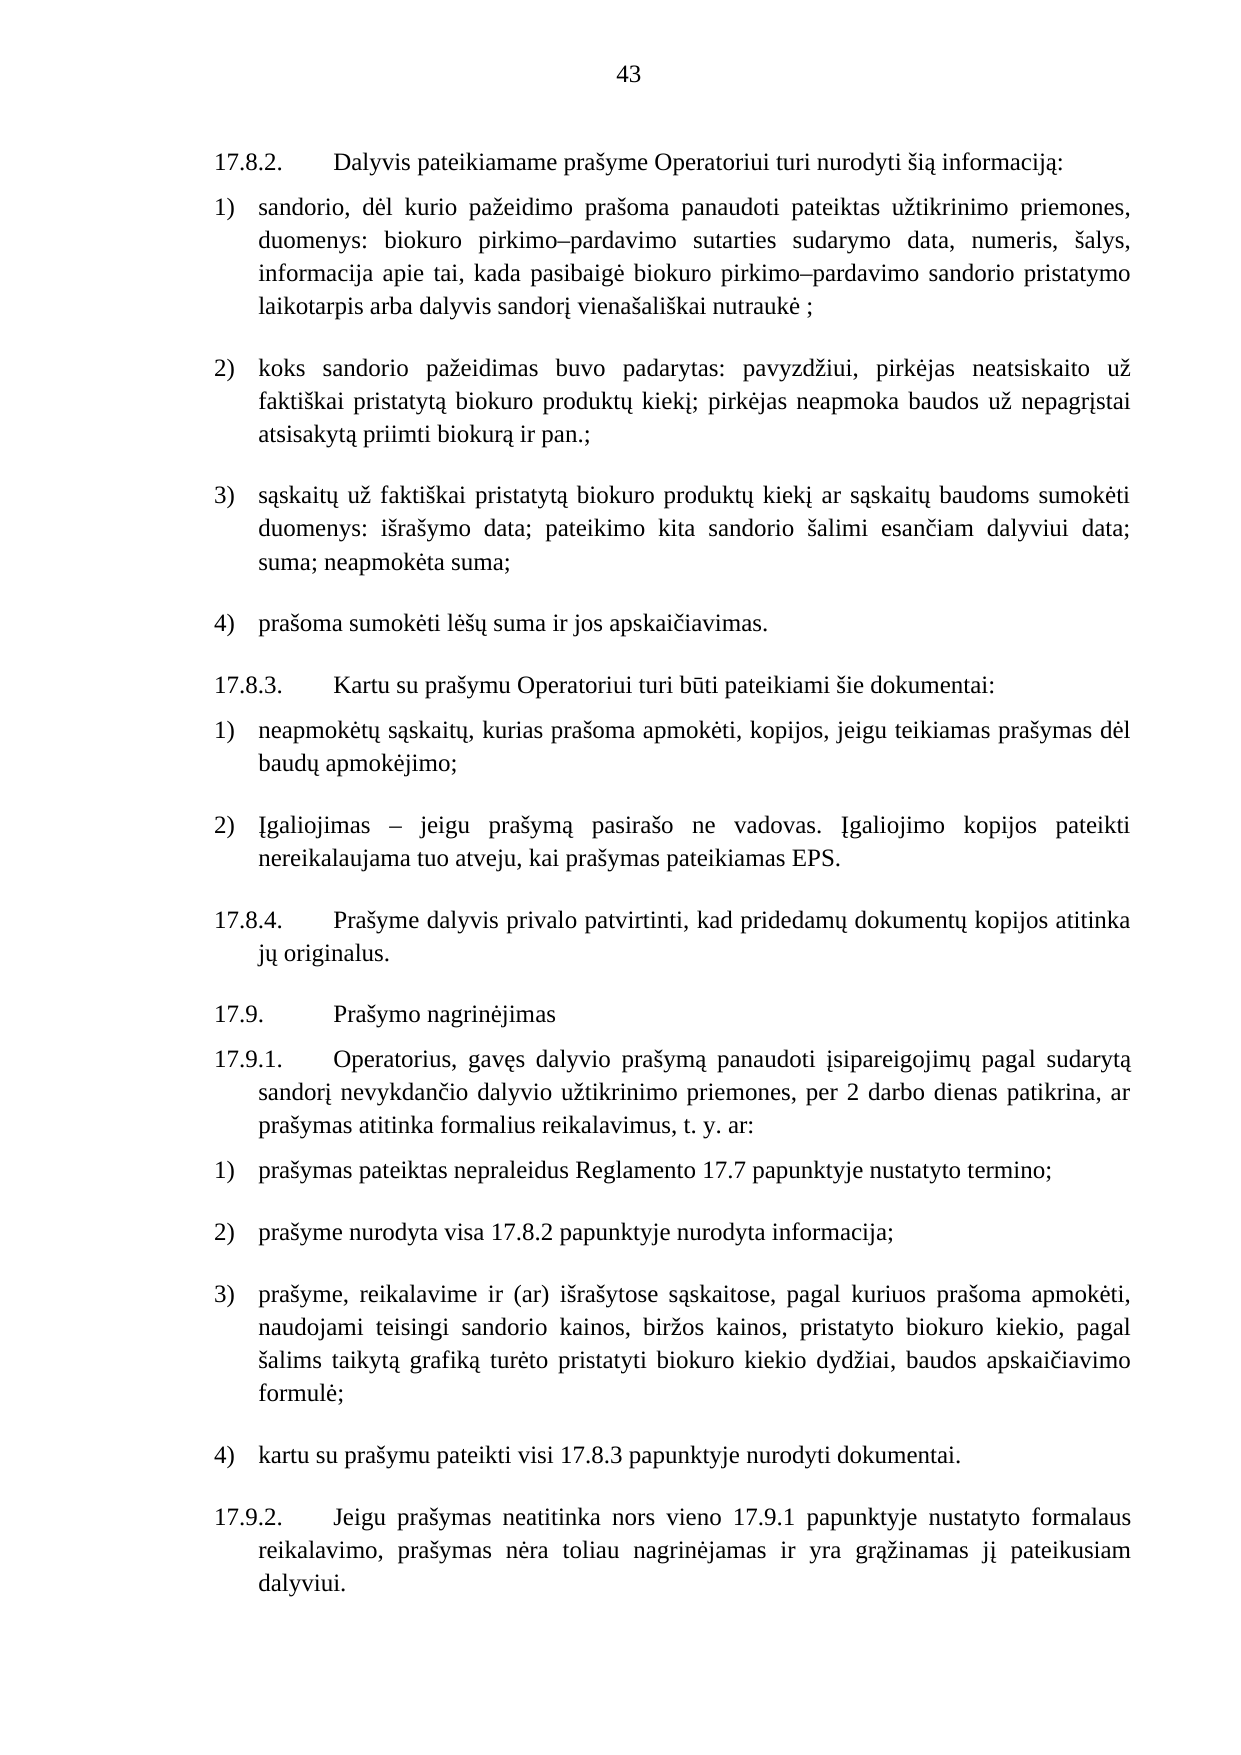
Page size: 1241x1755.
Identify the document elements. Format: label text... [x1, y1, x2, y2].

text 17.8.2. Dalyvis pateikiamame prašyme Operatoriui turi nurodyti šią informaciją: [214, 147, 1132, 176]
text 3) sąskaitų už faktiškai pristatytą biokuro produktų kiekį ar sąskaitų baudoms sumokėti duomenys: išrašymo data; pateikimo kita sandorio šalimi esančiam dalyviui data; suma; neapmokėta suma; [214, 481, 1132, 575]
text 2) prašyme nurodyta visa 17.8.2 papunktyje nurodyta informacija; [214, 1217, 1132, 1246]
text 4) prašoma sumokėti lėšų suma ir jos apskaičiavimas. [214, 608, 1132, 637]
text 17.9. Prašymo nagrinėjimas [214, 999, 1132, 1028]
text 4) kartu su prašymu pateikti visi 17.8.3 papunktyje nurodyti dokumentai. [214, 1440, 1132, 1469]
text 17.8.3. Kartu su prašymu Operatoriui turi būti pateikiami šie dokumentai: [214, 670, 1132, 699]
text 1) neapmokėtų sąskaitų, kurias prašoma apmokėti, kopijos, jeigu teikiamas prašymas dėl baudų apmokėjimo; [214, 715, 1132, 777]
text 2) koks sandorio pažeidimas buvo padarytas: pavyzdžiui, pirkėjas neatsiskaito už faktiškai pristatytą biokuro produktų kiekį; pirkėjas neapmoka baudos už nepagrįstai atsisakytą priimti biokurą ir pan.; [214, 353, 1132, 447]
text 3) prašyme, reikalavime ir (ar) išrašytose sąskaitose, pagal kuriuos prašoma apmokėti, naudojami teisingi sandorio kainos, biržos kainos, pristatyto biokuro kiekio, pagal šalims taikytą grafiką turėto pristatyti biokuro kiekio dydžiai, baudos apskaičiavimo formulė; [214, 1279, 1132, 1407]
text 1) sandorio, dėl kurio pažeidimo prašoma panaudoti pateiktas užtikrinimo priemones, duomenys: biokuro pirkimo–pardavimo sutarties sudarymo data, numeris, šalys, informacija apie tai, kada pasibaigė biokuro pirkimo–pardavimo sandorio pristatymo laikotarpis arba dalyvis sandorį vienašališkai nutraukė ; [214, 192, 1132, 320]
text 17.9.2. Jeigu prašymas neatitinka nors vieno 17.9.1 papunktyje nustatyto formalaus reikalavimo, prašymas nėra toliau nagrinėjamas ir yra grąžinamas jį pateikusiam dalyviui. [214, 1502, 1132, 1596]
text 17.9.1. Operatorius, gavęs dalyvio prašymą panaudoti įsipareigojimų pagal sudarytą sandorį nevykdančio dalyvio užtikrinimo priemones, per 2 darbo dienas patikrina, ar prašymas atitinka formalius reikalavimus, t. y. ar: [214, 1044, 1132, 1139]
text 17.8.4. Prašyme dalyvis privalo patvirtinti, kad pridedamų dokumentų kopijos atitinka jų originalus. [214, 905, 1132, 966]
text 2) Įgaliojimas – jeigu prašymą pasirašo ne vadovas. Įgaliojimo kopijos pateikti nereikalaujama tuo atveju, kai prašymas pateikiamas EPS. [214, 810, 1132, 872]
text 1) prašymas pateiktas nepraleidus Reglamento 17.7 papunktyje nustatyto termino; [214, 1156, 1132, 1184]
